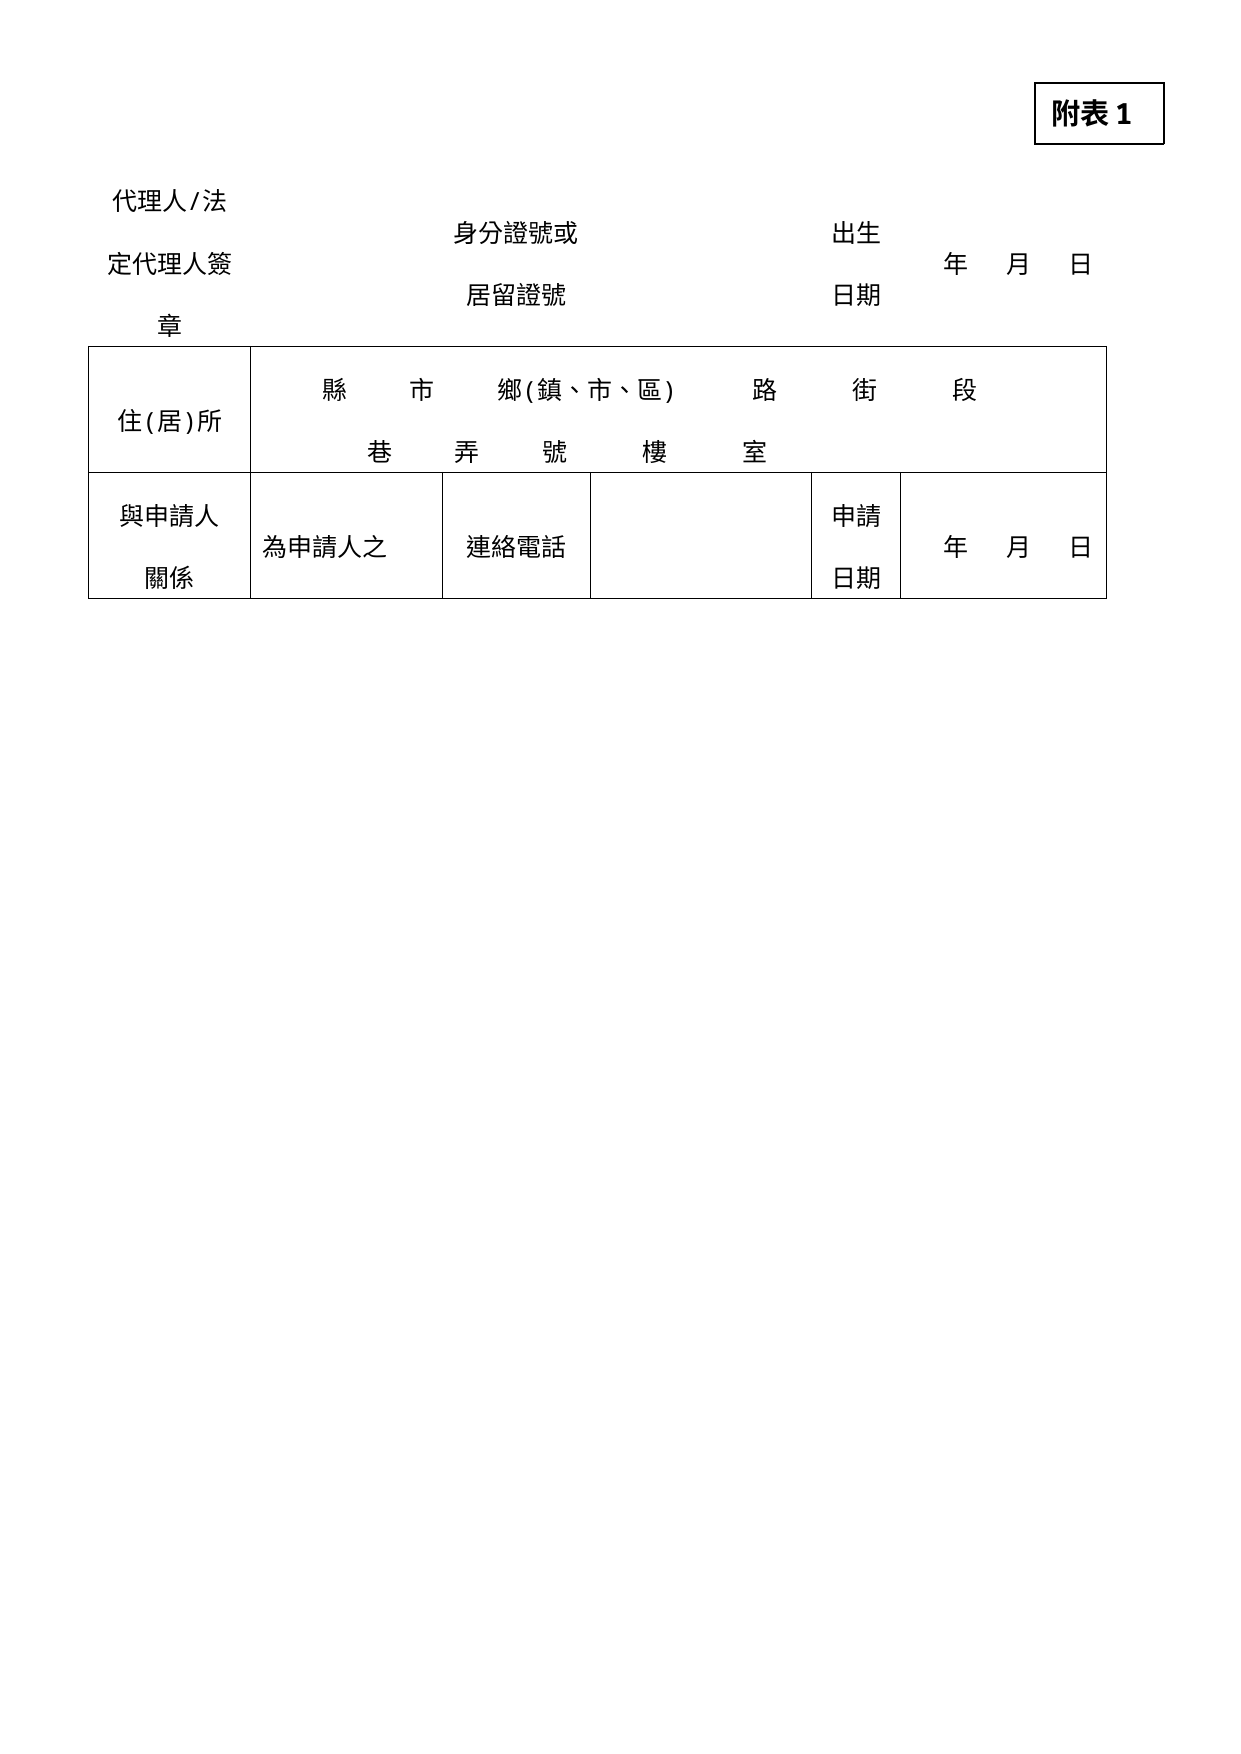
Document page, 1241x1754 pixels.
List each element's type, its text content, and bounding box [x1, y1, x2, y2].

table_cell 住(居)所 [89, 347, 250, 472]
table_header [590, 158, 812, 346]
table_cell 連絡電話 [443, 473, 590, 598]
table_header 出生 日期 [812, 158, 900, 346]
table_cell 與申請人 關係 [89, 473, 250, 598]
table_cell 年 月 日 [901, 473, 1106, 598]
table_cell 申請 日期 [812, 473, 900, 598]
table_cell 為申請人之 [251, 473, 442, 598]
table_header 年 月 日 [900, 158, 1107, 346]
table_cell [591, 473, 811, 598]
table_cell 縣 市 鄉(鎮、市、區) 路 街 段 巷 弄 號 樓 室 [251, 347, 1106, 472]
table_header 代理人/法定代理人簽章 [89, 158, 251, 346]
table_header [251, 158, 442, 346]
table_header 身分證號或居留證號 [443, 158, 590, 346]
